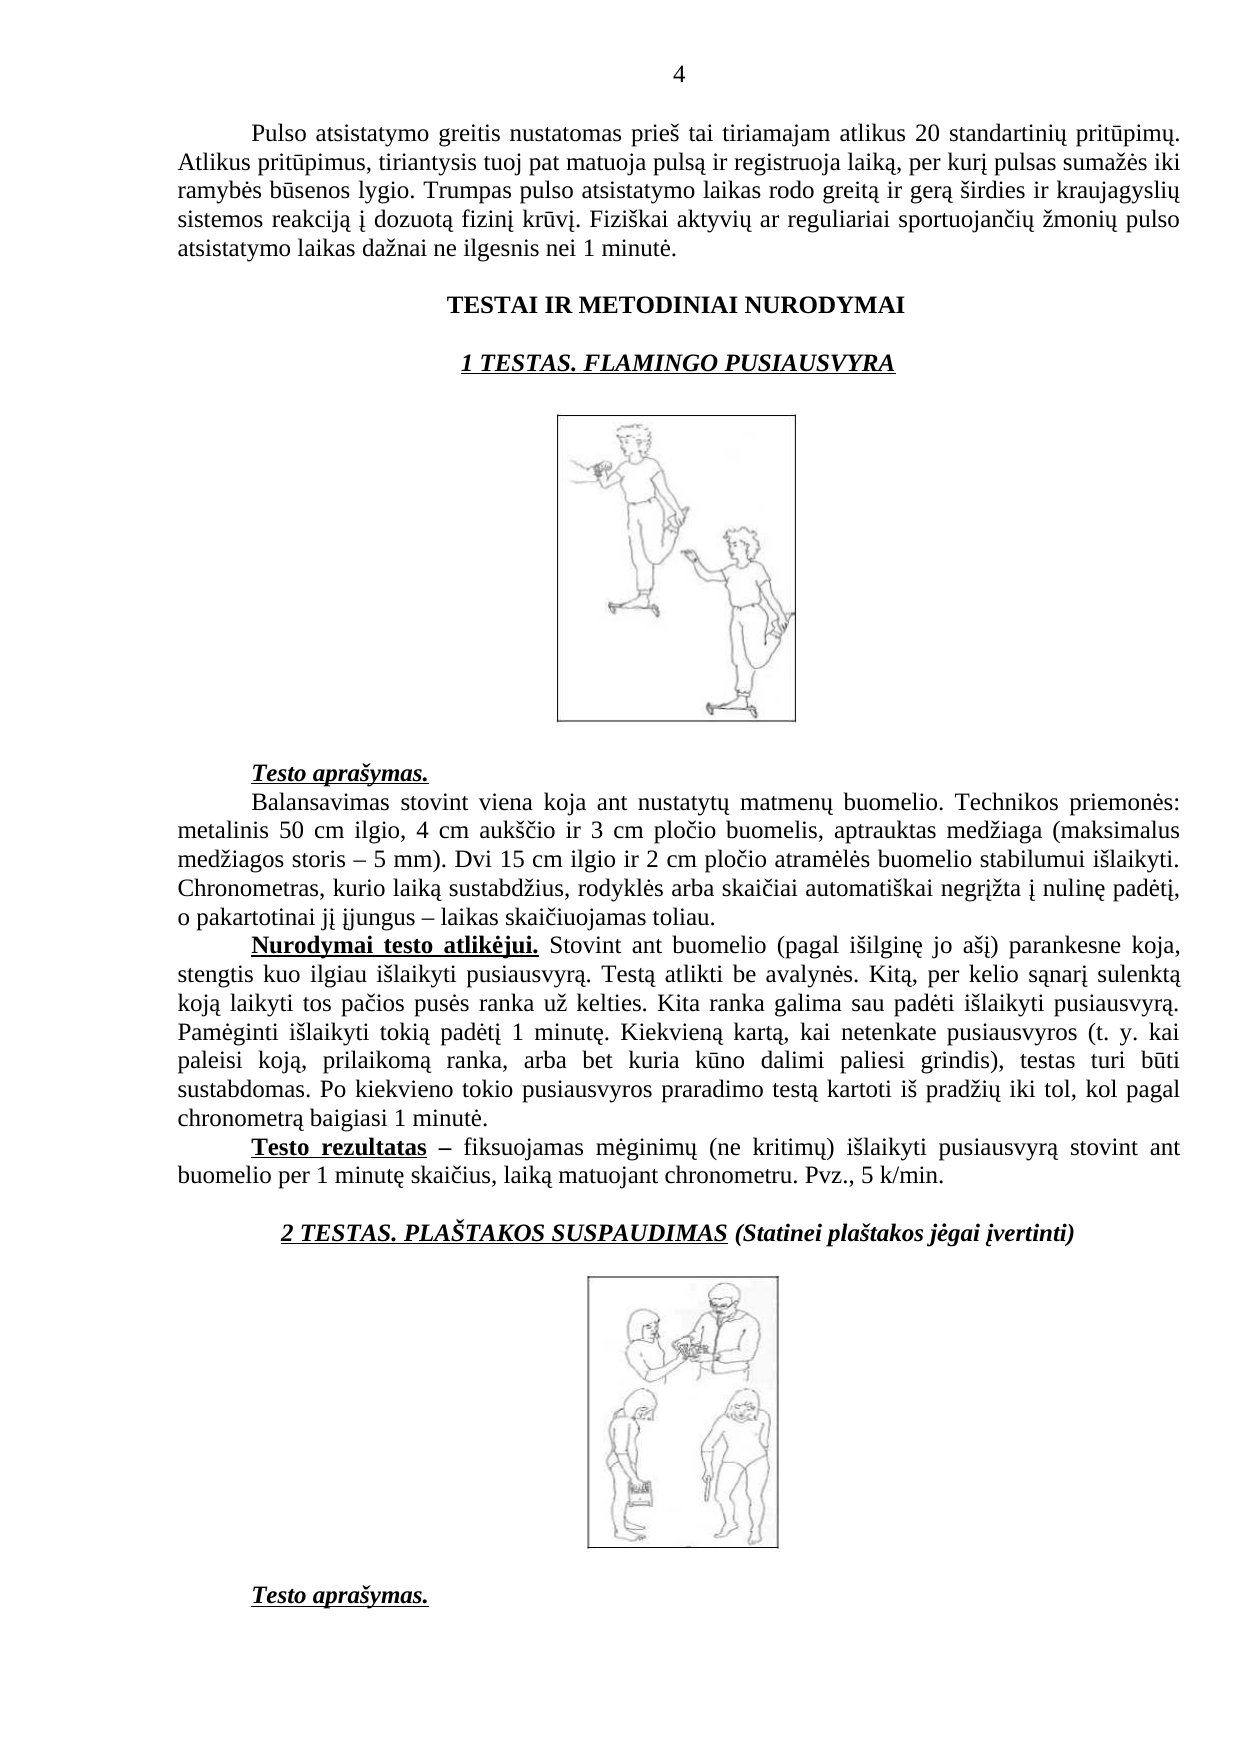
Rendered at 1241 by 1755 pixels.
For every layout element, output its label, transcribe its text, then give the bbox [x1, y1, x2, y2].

text Testo aprašymas. [177, 758, 1181, 787]
text Pulso atsistatymo greitis nustatomas prieš tai tiriamajam atlikus 20 standartinių pritūpimų. Atlikus pritūpimus, tiriantysis tuoj pat matuoja pulsą ir registruoja laiką, per kurį pulsas sumažės iki ramybės būsenos lygio. Trumpas pulso atsistatymo laikas rodo greitą ir gerą širdies ir kraujagyslių sistemos reakciją į dozuotą fizinį krūvį. Fiziškai aktyvių ar reguliariai sportuojančių žmonių pulso atsistatymo laikas dažnai ne ilgesnis nei 1 minutė. [177, 118, 1181, 262]
text 2 TESTAS. PLAŠTAKOS SUSPAUDIMAS (Statinei plaštakos jėgai įvertinti) [177, 1218, 1181, 1247]
text 1 TESTAS. FLAMINGO PUSIAUSVYRA [177, 348, 1181, 377]
text TESTAI IR METODINIAI NURODYMAI [177, 291, 1181, 319]
text Nurodymai testo atlikėjui. Stovint ant buomelio (pagal išilginę jo ašį) parankesne koja, stengtis kuo ilgiau išlaikyti pusiausvyrą. Testą atlikti be avalynės. Kitą, per kelio sąnarį sulenktą koją laikyti tos pačios pusės ranka už kelties. Kita ranka galima sau padėti išlaikyti pusiausvyrą. Pamėginti išlaikyti tokią padėtį 1 minutę. Kiekvieną kartą, kai netenkate pusiausvyros (t. y. kai paleisi koją, prilaikomą ranka, arba bet kuria kūno dalimi paliesi grindis), testas turi būti sustabdomas. Po kiekvieno tokio pusiausvyros praradimo testą kartoti iš pradžių iki tol, kol pagal chronometrą baigiasi 1 minutė. [177, 930, 1181, 1132]
text Balansavimas stovint viena koja ant nustatytų matmenų buomelio. Technikos priemonės: metalinis 50 cm ilgio, 4 cm aukščio ir 3 cm pločio buomelis, aptrauktas medžiaga (maksimalus medžiagos storis – 5 mm). Dvi 15 cm ilgio ir 2 cm pločio atramėlės buomelio stabilumui išlaikyti. Chronometras, kurio laiką sustabdžius, rodyklės arba skaičiai automatiškai negrįžta į nulinę padėtį, o pakartotinai jį įjungus – laikas skaičiuojamas toliau. [177, 787, 1181, 930]
text Testo aprašymas. [177, 1581, 1181, 1609]
text Testo rezultatas – fiksuojamas mėginimų (ne kritimų) išlaikyti pusiausvyrą stovint ant buomelio per 1 minutę skaičius, laiką matuojant chronometru. Pvz., 5 k/min. [177, 1132, 1181, 1189]
